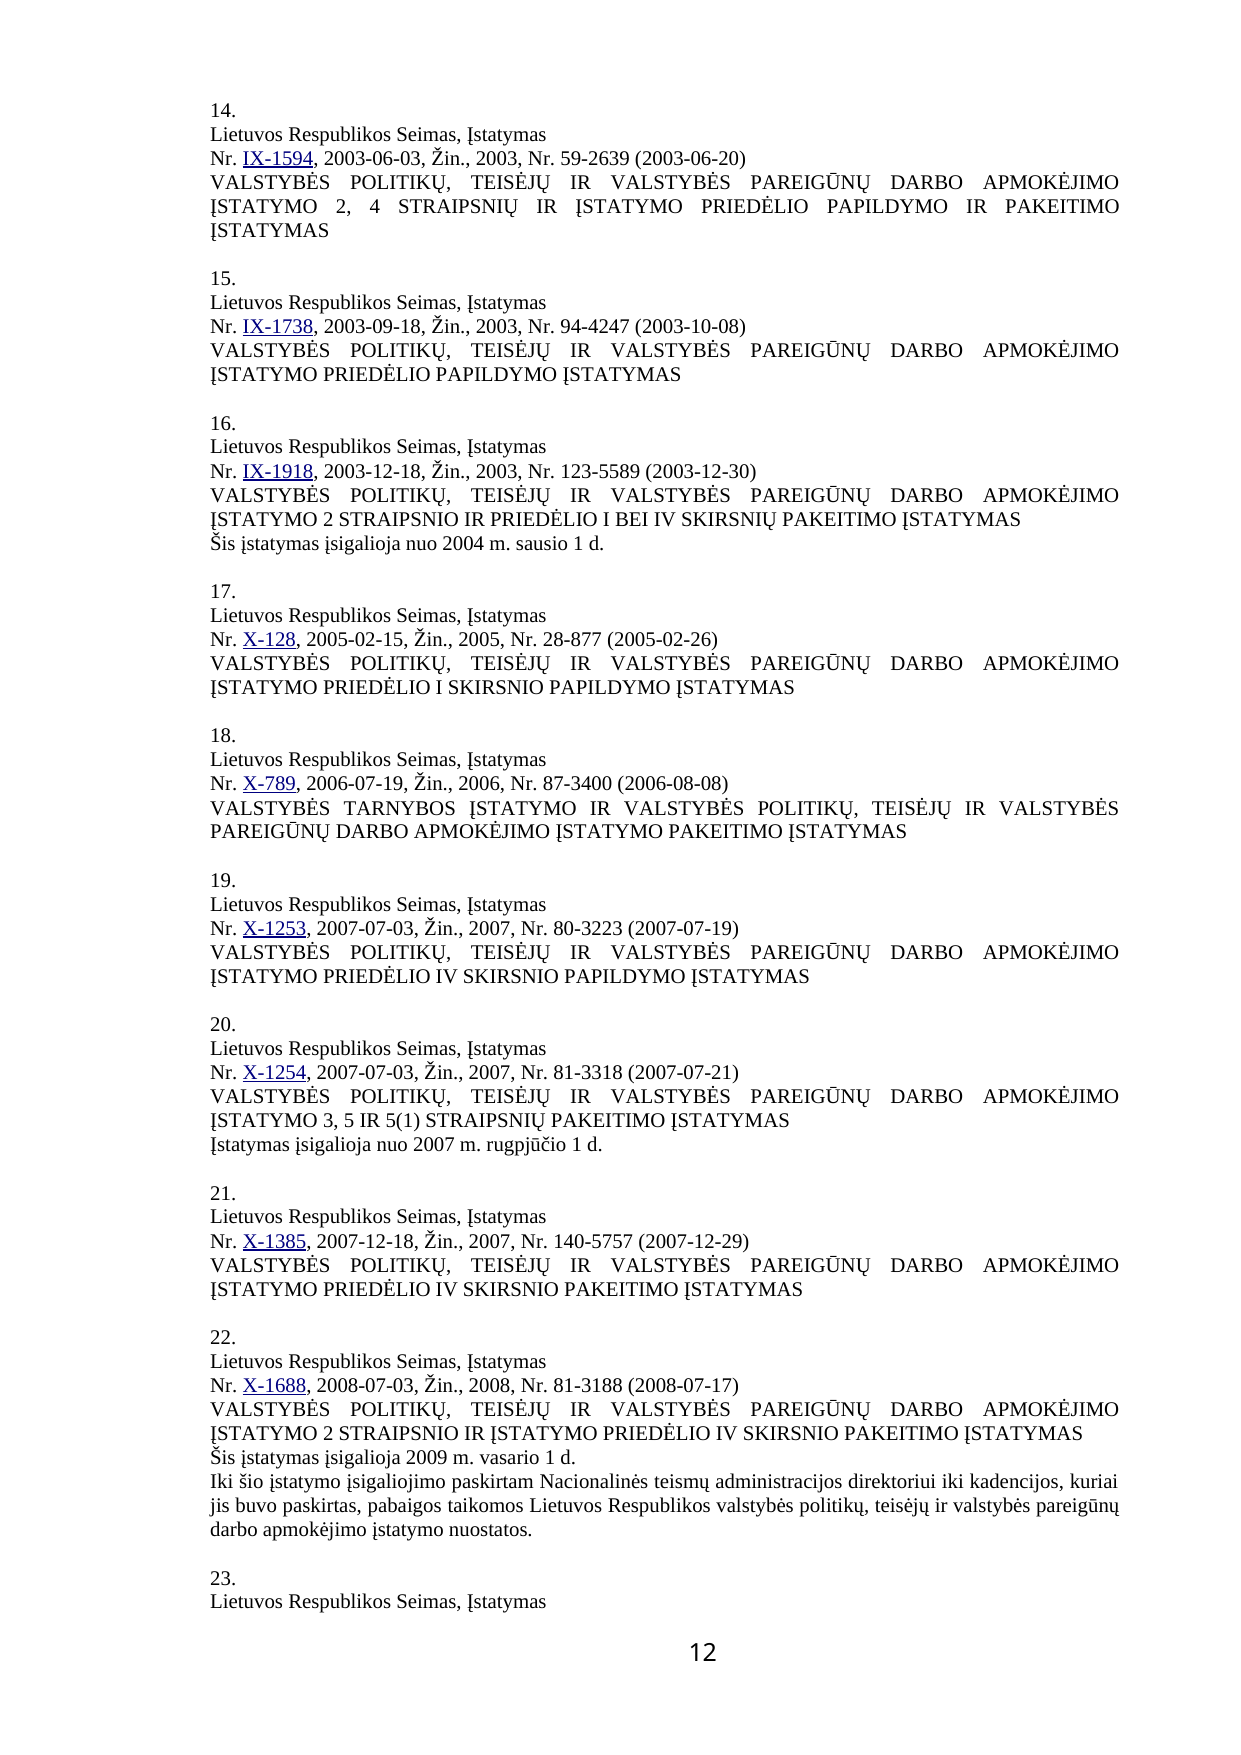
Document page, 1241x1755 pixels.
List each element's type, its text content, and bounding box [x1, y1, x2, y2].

text 20. [210, 1012, 1120, 1036]
text Nr. IX-1594, 2003-06-03, Žin., 2003, Nr. 59-2639 (2003-06-20) [210, 146, 1120, 170]
text 23. [210, 1565, 1120, 1589]
text 18. [210, 723, 1120, 747]
text 16. [210, 410, 1120, 434]
text Šis įstatymas įsigalioja 2009 m. vasario 1 d. [210, 1445, 1120, 1469]
text Šis įstatymas įsigalioja nuo 2004 m. sausio 1 d. [210, 531, 1120, 555]
text VALSTYBĖS POLITIKŲ, TEISĖJŲ IR VALSTYBĖS PAREIGŪNŲ DARBO APMOKĖJIMO ĮSTATYMO 2 STRAIPSNIO IR PRIEDĖLIO I BEI IV SKIRSNIŲ PAKEITIMO ĮSTATYMAS [210, 483, 1120, 531]
text Įstatymas įsigalioja nuo 2007 m. rugpjūčio 1 d. [210, 1132, 1120, 1156]
text Lietuvos Respublikos Seimas, Įstatymas [210, 892, 1120, 916]
text Lietuvos Respublikos Seimas, Įstatymas [210, 122, 1120, 146]
text Nr. X-1254, 2007-07-03, Žin., 2007, Nr. 81-3318 (2007-07-21) [210, 1060, 1120, 1084]
text VALSTYBĖS POLITIKŲ, TEISĖJŲ IR VALSTYBĖS PAREIGŪNŲ DARBO APMOKĖJIMO ĮSTATYMO PRIEDĖLIO IV SKIRSNIO PAPILDYMO ĮSTATYMAS [210, 940, 1120, 988]
text Nr. X-128, 2005-02-15, Žin., 2005, Nr. 28-877 (2005-02-26) [210, 627, 1120, 651]
text 19. [210, 868, 1120, 892]
text VALSTYBĖS POLITIKŲ, TEISĖJŲ IR VALSTYBĖS PAREIGŪNŲ DARBO APMOKĖJIMO ĮSTATYMO PRIEDĖLIO PAPILDYMO ĮSTATYMAS [210, 338, 1120, 386]
text Nr. X-1253, 2007-07-03, Žin., 2007, Nr. 80-3223 (2007-07-19) [210, 916, 1120, 940]
text Lietuvos Respublikos Seimas, Įstatymas [210, 1204, 1120, 1228]
text Nr. IX-1738, 2003-09-18, Žin., 2003, Nr. 94-4247 (2003-10-08) [210, 314, 1120, 338]
text Nr. X-1688, 2008-07-03, Žin., 2008, Nr. 81-3188 (2008-07-17) [210, 1373, 1120, 1397]
text VALSTYBĖS POLITIKŲ, TEISĖJŲ IR VALSTYBĖS PAREIGŪNŲ DARBO APMOKĖJIMO ĮSTATYMO PRIEDĖLIO IV SKIRSNIO PAKEITIMO ĮSTATYMAS [210, 1253, 1120, 1301]
text 15. [210, 266, 1120, 290]
text 22. [210, 1325, 1120, 1349]
text Lietuvos Respublikos Seimas, Įstatymas [210, 1589, 1120, 1613]
text Lietuvos Respublikos Seimas, Įstatymas [210, 1349, 1120, 1373]
text Nr. X-789, 2006-07-19, Žin., 2006, Nr. 87-3400 (2006-08-08) [210, 771, 1120, 795]
text Lietuvos Respublikos Seimas, Įstatymas [210, 1036, 1120, 1060]
text Lietuvos Respublikos Seimas, Įstatymas [210, 290, 1120, 314]
text VALSTYBĖS POLITIKŲ, TEISĖJŲ IR VALSTYBĖS PAREIGŪNŲ DARBO APMOKĖJIMO ĮSTATYMO 2, 4 STRAIPSNIŲ IR ĮSTATYMO PRIEDĖLIO PAPILDYMO IR PAKEITIMO ĮSTATYMAS [210, 170, 1120, 242]
text Lietuvos Respublikos Seimas, Įstatymas [210, 603, 1120, 627]
text VALSTYBĖS POLITIKŲ, TEISĖJŲ IR VALSTYBĖS PAREIGŪNŲ DARBO APMOKĖJIMO ĮSTATYMO 2 STRAIPSNIO IR ĮSTATYMO PRIEDĖLIO IV SKIRSNIO PAKEITIMO ĮSTATYMAS [210, 1397, 1120, 1445]
text 17. [210, 579, 1120, 603]
text Lietuvos Respublikos Seimas, Įstatymas [210, 434, 1120, 458]
text VALSTYBĖS POLITIKŲ, TEISĖJŲ IR VALSTYBĖS PAREIGŪNŲ DARBO APMOKĖJIMO ĮSTATYMO PRIEDĖLIO I SKIRSNIO PAPILDYMO ĮSTATYMAS [210, 651, 1120, 699]
text VALSTYBĖS TARNYBOS ĮSTATYMO IR VALSTYBĖS POLITIKŲ, TEISĖJŲ IR VALSTYBĖS PAREIGŪNŲ DARBO APMOKĖJIMO ĮSTATYMO PAKEITIMO ĮSTATYMAS [210, 795, 1120, 843]
text Lietuvos Respublikos Seimas, Įstatymas [210, 747, 1120, 771]
text 21. [210, 1180, 1120, 1204]
text VALSTYBĖS POLITIKŲ, TEISĖJŲ IR VALSTYBĖS PAREIGŪNŲ DARBO APMOKĖJIMO ĮSTATYMO 3, 5 IR 5(1) STRAIPSNIŲ PAKEITIMO ĮSTATYMAS [210, 1084, 1120, 1132]
text Iki šio įstatymo įsigaliojimo paskirtam Nacionalinės teismų administracijos direktoriui iki kadencijos, kuriai jis buvo paskirtas, pabaigos taikomos Lietuvos Respublikos valstybės politikų, teisėjų ir valstybės pareigūnų darbo apmokėjimo įstatymo nuostatos. [210, 1469, 1120, 1541]
text Nr. IX-1918, 2003-12-18, Žin., 2003, Nr. 123-5589 (2003-12-30) [210, 458, 1120, 483]
text Nr. X-1385, 2007-12-18, Žin., 2007, Nr. 140-5757 (2007-12-29) [210, 1228, 1120, 1253]
text 14. [210, 98, 1120, 122]
